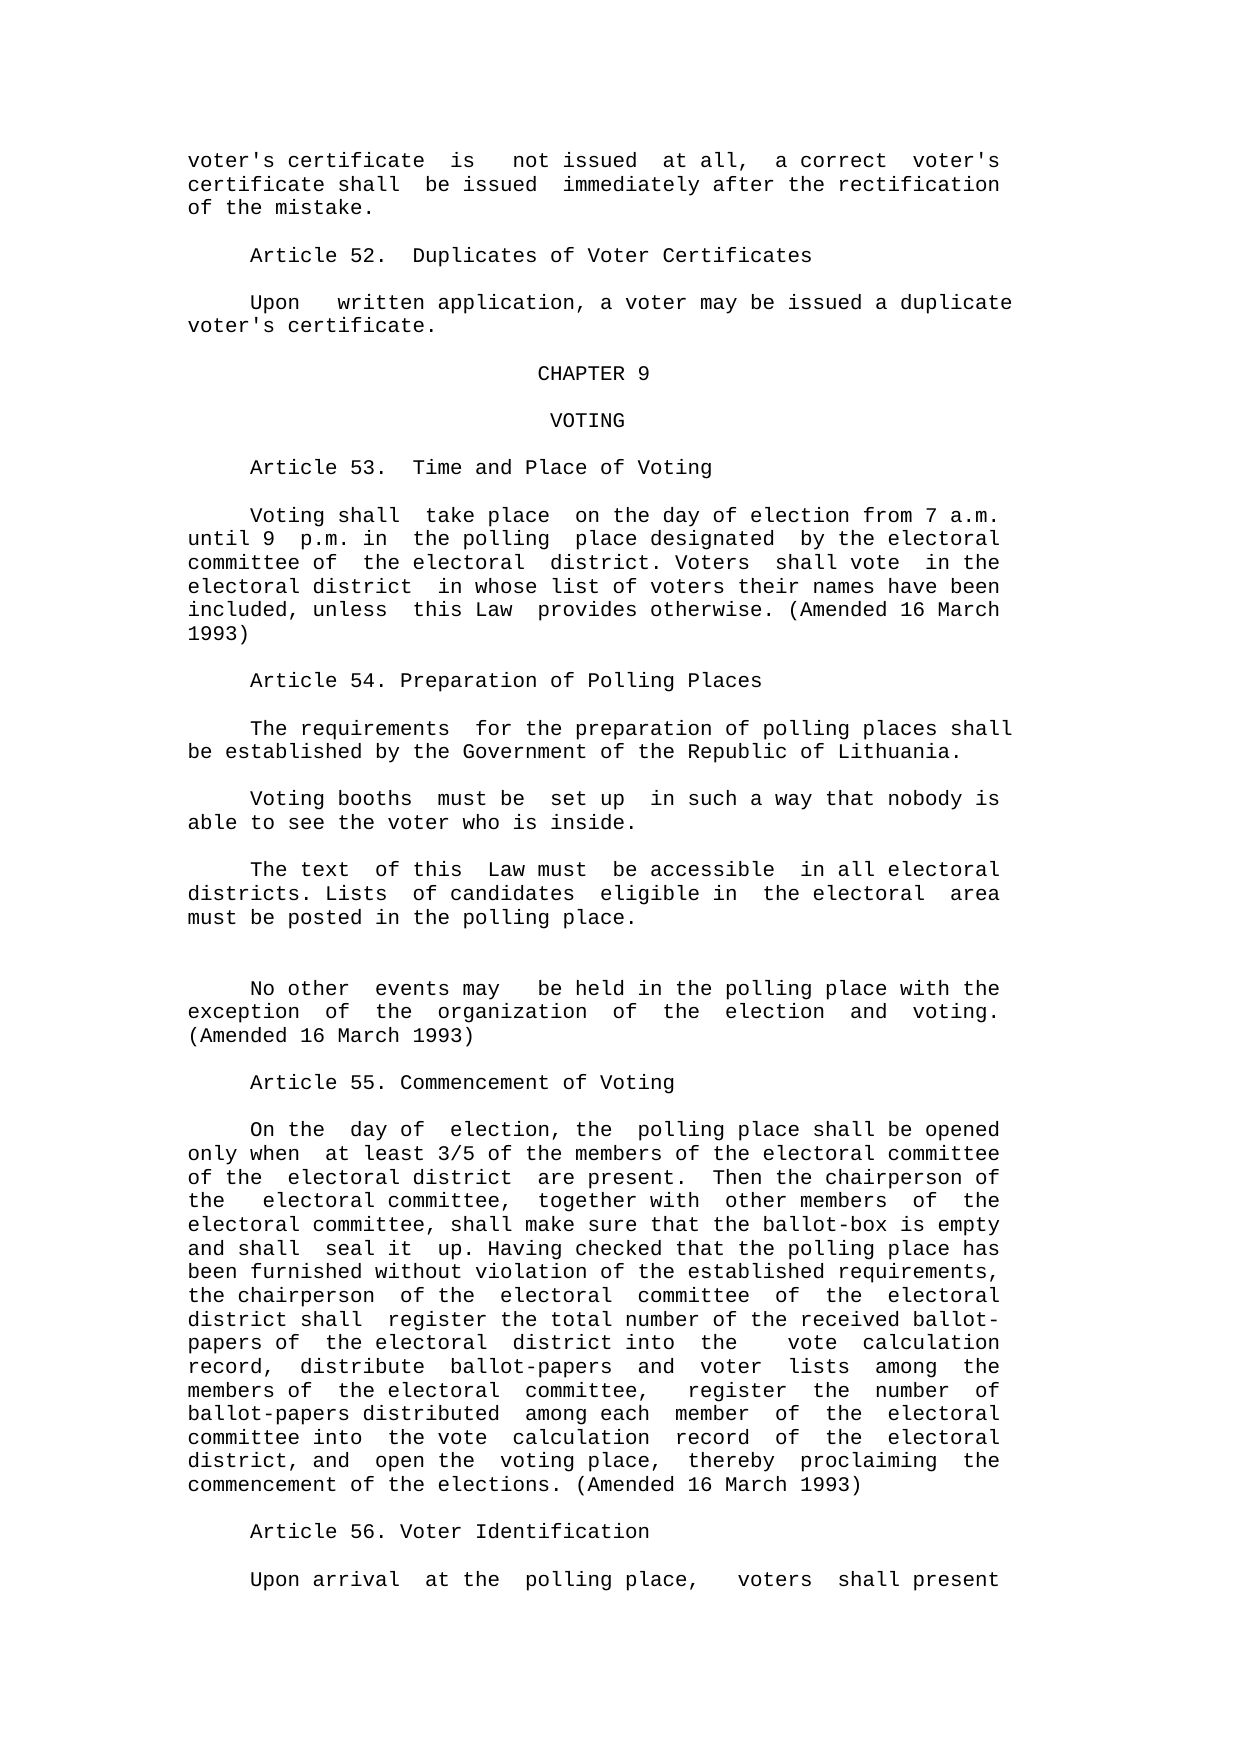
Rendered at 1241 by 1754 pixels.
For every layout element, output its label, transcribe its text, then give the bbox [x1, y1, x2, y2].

text committee into the vote calculation record of the electoral [187, 1427, 1053, 1451]
text Upon arrival at the polling place, voters shall present [187, 1569, 1053, 1592]
text On the day of election, the polling place shall be opened [187, 1119, 1053, 1143]
text members of the electoral committee, register the number of [187, 1379, 1053, 1403]
text The text of this Law must be accessible in all electoral [187, 859, 1053, 883]
text The requirements for the preparation of polling places shall [187, 717, 1053, 741]
text electoral committee, shall make sure that the ballot-box is empty [187, 1214, 1053, 1238]
text (Amended 16 March 1993) [187, 1025, 1053, 1048]
text certificate shall be issued immediately after the rectification [187, 174, 1053, 197]
text the chairperson of the electoral committee of the electoral [187, 1285, 1053, 1309]
text able to see the voter who is inside. [187, 812, 1053, 836]
text Article 52. Duplicates of Voter Certificates [187, 244, 1053, 268]
text of the mistake. [187, 197, 1053, 221]
text included, unless this Law provides otherwise. (Amended 16 March [187, 599, 1053, 623]
text No other events may be held in the polling place with the [187, 978, 1053, 1001]
text and shall seal it up. Having checked that the polling place has [187, 1238, 1053, 1261]
text Article 54. Preparation of Polling Places [187, 670, 1053, 694]
text Article 53. Time and Place of Voting [187, 457, 1053, 481]
text record, distribute ballot-papers and voter lists among the [187, 1356, 1053, 1379]
text CHAPTER 9 [187, 363, 1053, 386]
text until 9 p.m. in the polling place designated by the electoral [187, 528, 1053, 552]
text be established by the Government of the Republic of Lithuania. [187, 741, 1053, 765]
text 1993) [187, 623, 1053, 647]
text Article 56. Voter Identification [187, 1521, 1053, 1545]
text district, and open the voting place, thereby proclaiming the [187, 1451, 1053, 1474]
text district shall register the total number of the received ballot- [187, 1309, 1053, 1332]
text only when at least 3/5 of the members of the electoral committee [187, 1143, 1053, 1167]
text commencement of the elections. (Amended 16 March 1993) [187, 1474, 1053, 1498]
text ballot-papers distributed among each member of the electoral [187, 1403, 1053, 1427]
text Article 55. Commencement of Voting [187, 1072, 1053, 1096]
text Upon written application, a voter may be issued a duplicate [187, 292, 1053, 316]
text must be posted in the polling place. [187, 907, 1053, 930]
text papers of the electoral district into the vote calculation [187, 1332, 1053, 1356]
text been furnished without violation of the established requirements, [187, 1261, 1053, 1285]
text electoral district in whose list of voters their names have been [187, 576, 1053, 599]
text of the electoral district are present. Then the chairperson of [187, 1167, 1053, 1190]
text VOTING [187, 410, 1053, 434]
text Voting shall take place on the day of election from 7 a.m. [187, 505, 1053, 528]
text voter's certificate. [187, 316, 1053, 339]
text voter's certificate is not issued at all, a correct voter's [187, 150, 1053, 174]
text Voting booths must be set up in such a way that nobody is [187, 788, 1053, 812]
text districts. Lists of candidates eligible in the electoral area [187, 883, 1053, 907]
text exception of the organization of the election and voting. [187, 1001, 1053, 1025]
text the electoral committee, together with other members of the [187, 1190, 1053, 1214]
text committee of the electoral district. Voters shall vote in the [187, 552, 1053, 576]
